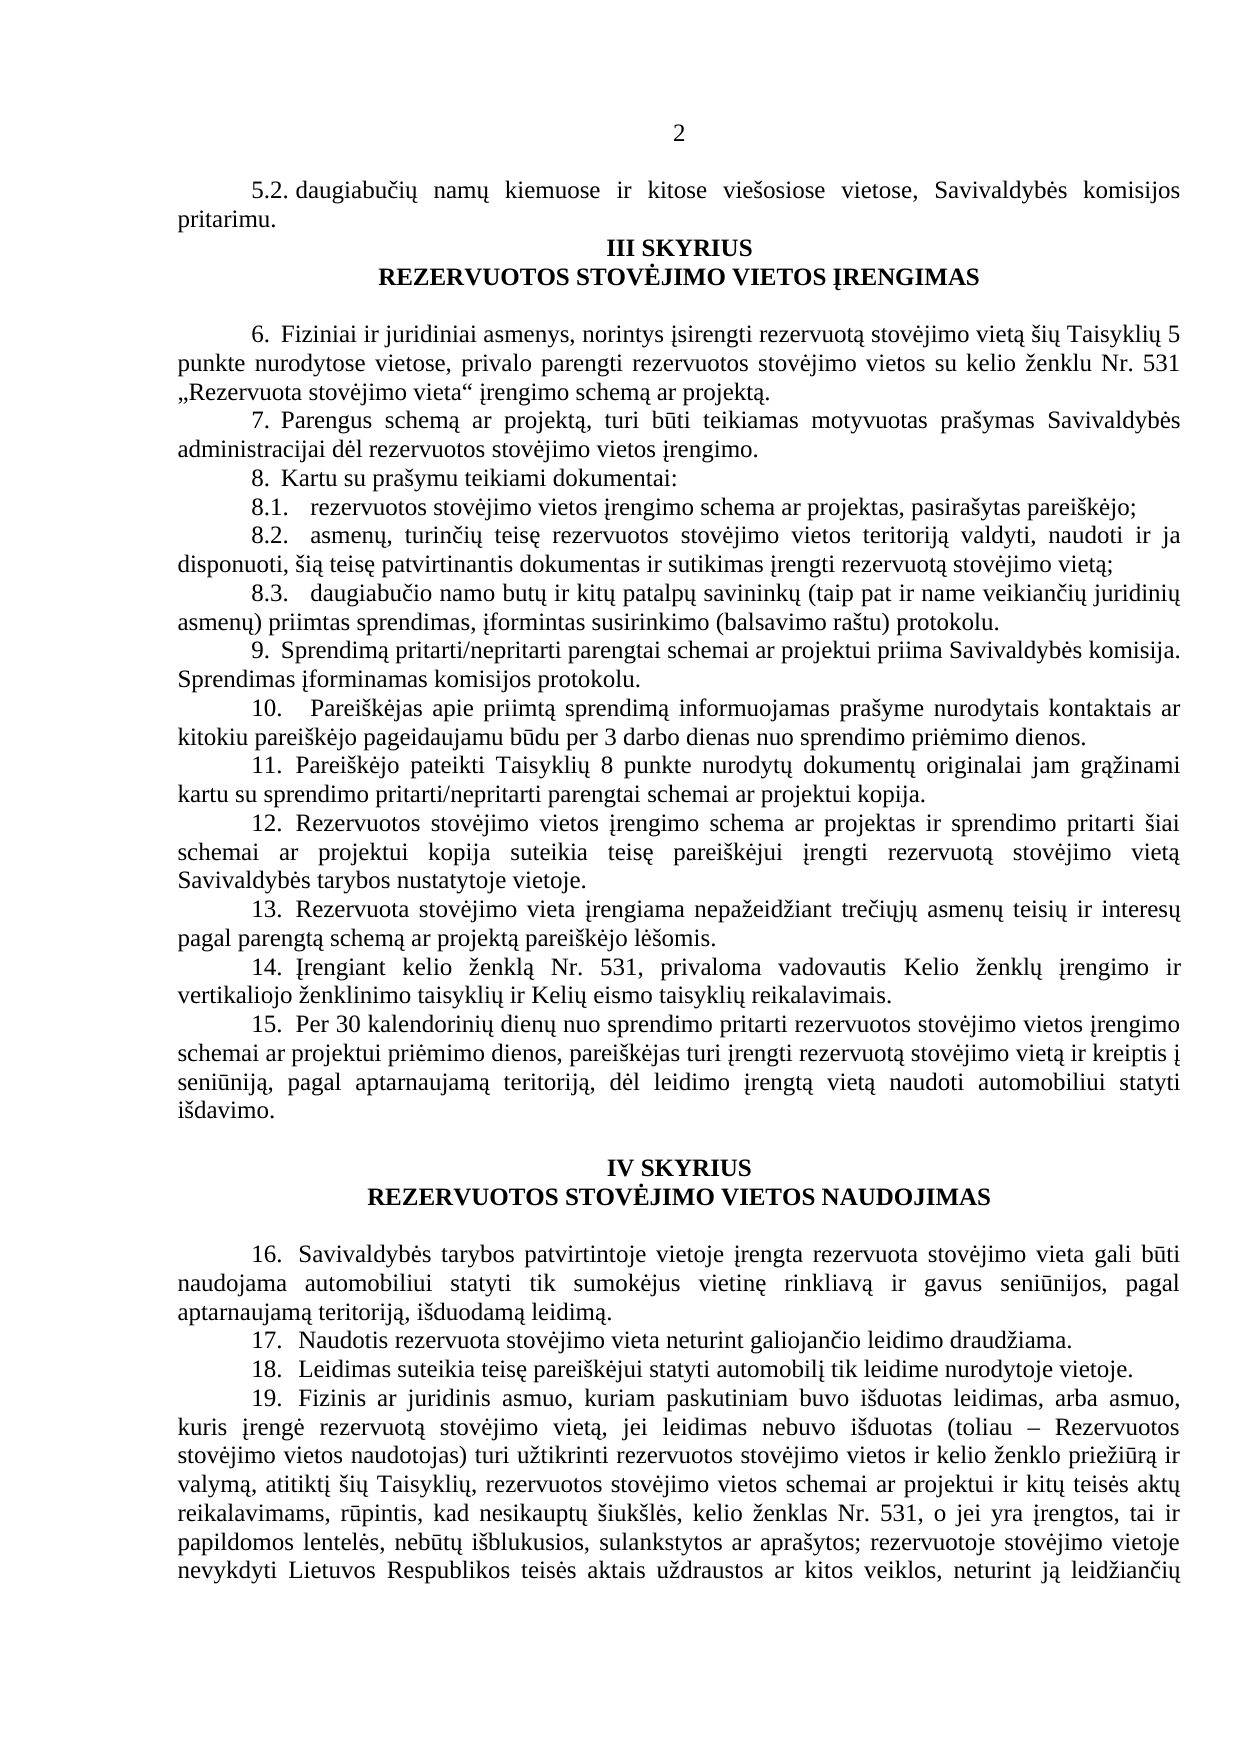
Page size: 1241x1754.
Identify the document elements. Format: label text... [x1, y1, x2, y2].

text REZERVUOTOS STOVĖJIMO VIETOS ĮRENGIMAS [177, 262, 1181, 291]
text 8.3. daugiabučio namo butų ir kitų patalpų savininkų (taip pat ir name veikiančių juridinių asmenų) priimtas sprendimas, įformintas susirinkimo (balsavimo raštu) protokolu. [177, 578, 1181, 636]
text 8.1. rezervuotos stovėjimo vietos įrengimo schema ar projektas, pasirašytas pareiškėjo; [177, 492, 1181, 521]
text 11. Pareiškėjo pateikti Taisyklių 8 punkte nurodytų dokumentų originalai jam grąžinami kartu su sprendimo pritarti/nepritarti parengtai schemai ar projektui kopija. [177, 751, 1181, 808]
text 12. Rezervuotos stovėjimo vietos įrengimo schema ar projektas ir sprendimo pritarti šiai schemai ar projektui kopija suteikia teisę pareiškėjui įrengti rezervuotą stovėjimo vietą Savivaldybės tarybos nustatytoje vietoje. [177, 808, 1181, 894]
text III SKYRIUS [177, 233, 1181, 262]
text REZERVUOTOS STOVĖJIMO VIETOS NAUDOJIMAS [177, 1182, 1181, 1211]
text 17. Naudotis rezervuota stovėjimo vieta neturint galiojančio leidimo draudžiama. [177, 1326, 1181, 1354]
text 18. Leidimas suteikia teisę pareiškėjui statyti automobilį tik leidime nurodytoje vietoje. [177, 1354, 1181, 1383]
text 8.2. asmenų, turinčių teisę rezervuotos stovėjimo vietos teritoriją valdyti, naudoti ir ja disponuoti, šią teisę patvirtinantis dokumentas ir sutikimas įrengti rezervuotą stovėjimo vietą; [177, 521, 1181, 578]
text IV SKYRIUS [177, 1153, 1181, 1182]
text 14. Įrengiant kelio ženklą Nr. 531, privaloma vadovautis Kelio ženklų įrengimo ir vertikaliojo ženklinimo taisyklių ir Kelių eismo taisyklių reikalavimais. [177, 952, 1181, 1009]
text 9. Sprendimą pritarti/nepritarti parengtai schemai ar projektui priima Savivaldybės komisija. Sprendimas įforminamas komisijos protokolu. [177, 636, 1181, 693]
text 6. Fiziniai ir juridiniai asmenys, norintys įsirengti rezervuotą stovėjimo vietą šių Taisyklių 5 punkte nurodytose vietose, privalo parengti rezervuotos stovėjimo vietos su kelio ženklu Nr. 531 „Rezervuota stovėjimo vieta“ įrengimo schemą ar projektą. [177, 319, 1181, 406]
text 10. Pareiškėjas apie priimtą sprendimą informuojamas prašyme nurodytais kontaktais ar kitokiu pareiškėjo pageidaujamu būdu per 3 darbo dienas nuo sprendimo priėmimo dienos. [177, 693, 1181, 751]
text 19. Fizinis ar juridinis asmuo, kuriam paskutiniam buvo išduotas leidimas, arba asmuo, kuris įrengė rezervuotą stovėjimo vietą, jei leidimas nebuvo išduotas (toliau – Rezervuotos stovėjimo vietos naudotojas) turi užtikrinti rezervuotos stovėjimo vietos ir kelio ženklo priežiūrą ir valymą, atitiktį šių Taisyklių, rezervuotos stovėjimo vietos schemai ar projektui ir kitų teisės aktų reikalavimams, rūpintis, kad nesikauptų šiukšlės, kelio ženklas Nr. 531, o jei yra įrengtos, tai ir papildomos lentelės, nebūtų išblukusios, sulankstytos ar aprašytos; rezervuotoje stovėjimo vietoje nevykdyti Lietuvos Respublikos teisės aktais uždraustos ar kitos veiklos, neturint ją leidžiančių [177, 1383, 1181, 1584]
text 15. Per 30 kalendorinių dienų nuo sprendimo pritarti rezervuotos stovėjimo vietos įrengimo schemai ar projektui priėmimo dienos, pareiškėjas turi įrengti rezervuotą stovėjimo vietą ir kreiptis į seniūniją, pagal aptarnaujamą teritoriją, dėl leidimo įrengtą vietą naudoti automobiliui statyti išdavimo. [177, 1009, 1181, 1124]
text 7. Parengus schemą ar projektą, turi būti teikiamas motyvuotas prašymas Savivaldybės administracijai dėl rezervuotos stovėjimo vietos įrengimo. [177, 406, 1181, 463]
text 13. Rezervuota stovėjimo vieta įrengiama nepažeidžiant trečiųjų asmenų teisių ir interesų pagal parengtą schemą ar projektą pareiškėjo lėšomis. [177, 894, 1181, 952]
text 8. Kartu su prašymu teikiami dokumentai: [177, 463, 1181, 492]
text 5.2. daugiabučių namų kiemuose ir kitose viešosiose vietose, Savivaldybės komisijos pritarimu. [177, 176, 1181, 233]
text 16. Savivaldybės tarybos patvirtintoje vietoje įrengta rezervuota stovėjimo vieta gali būti naudojama automobiliui statyti tik sumokėjus vietinę rinkliavą ir gavus seniūnijos, pagal aptarnaujamą teritoriją, išduodamą leidimą. [177, 1239, 1181, 1326]
